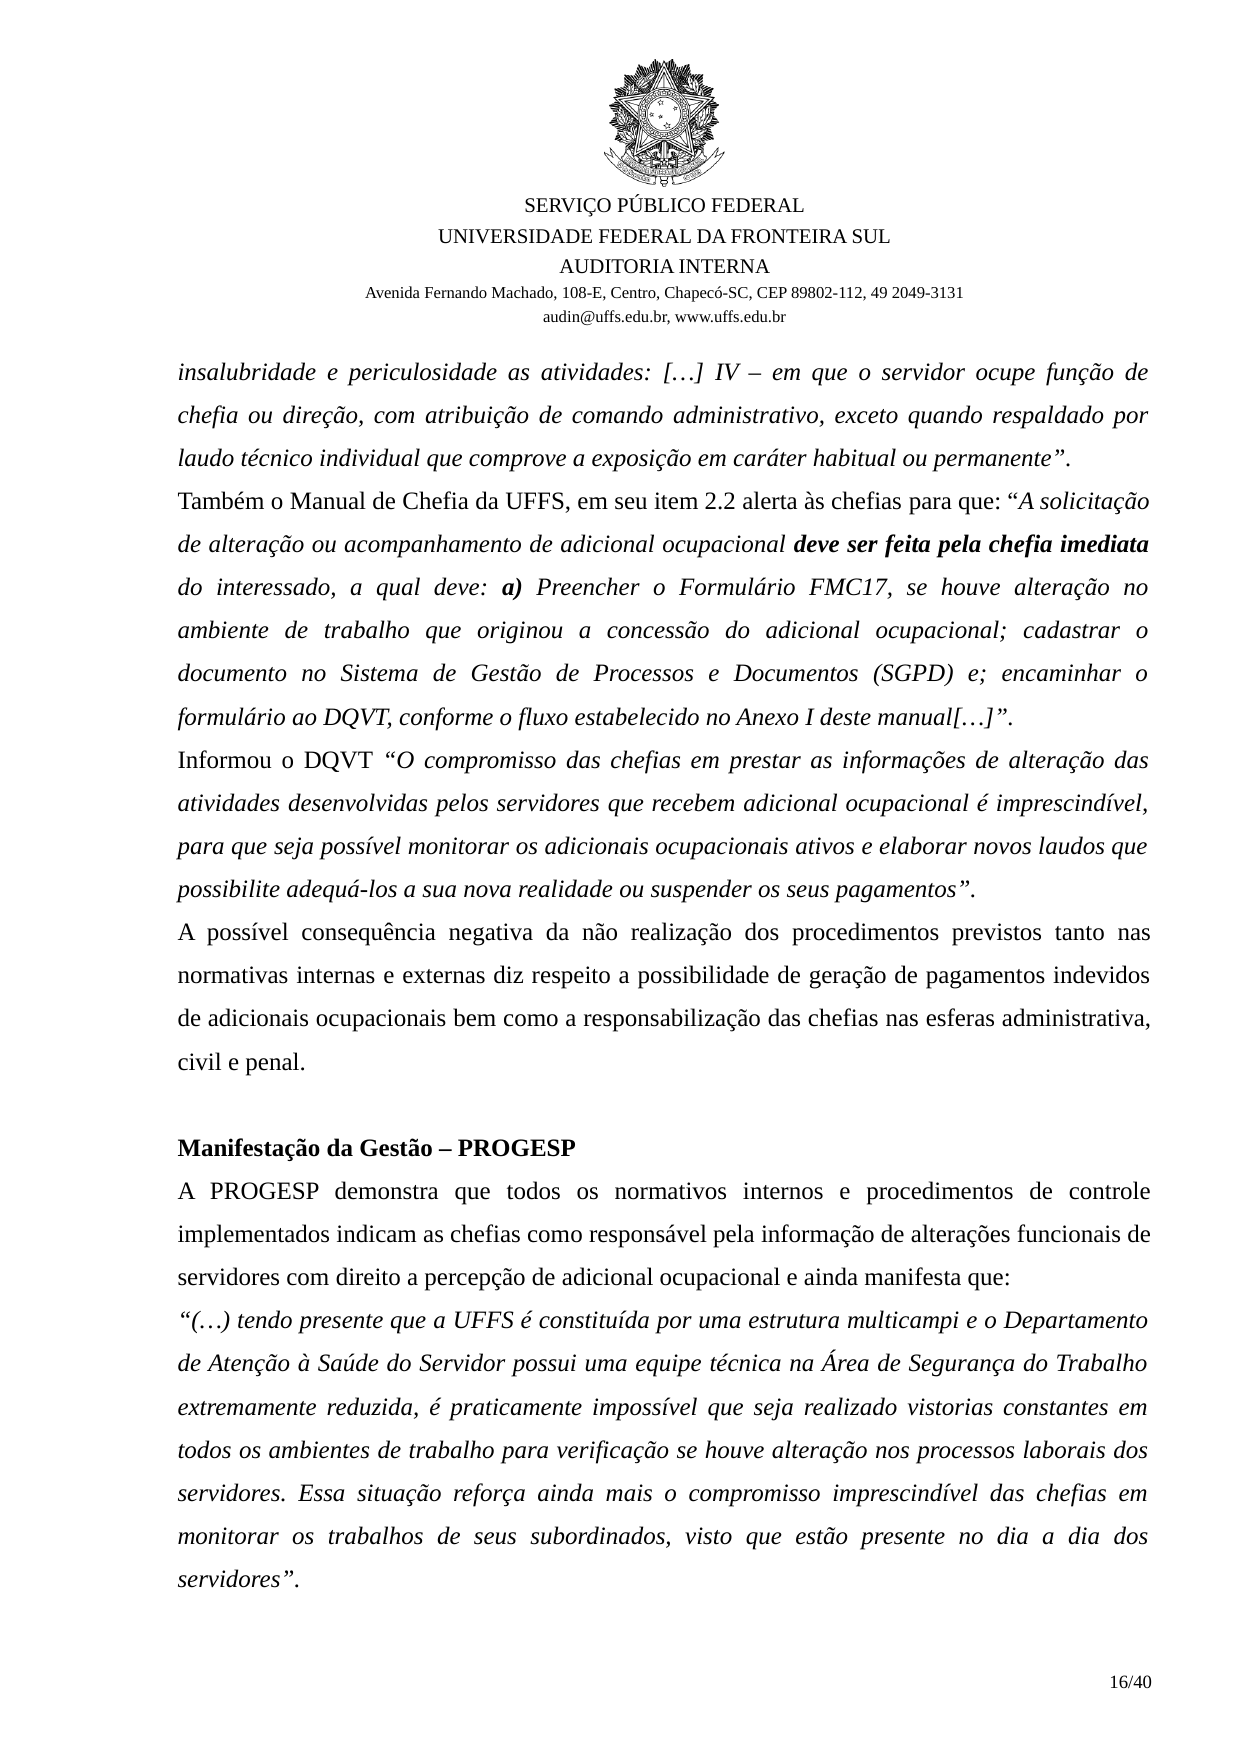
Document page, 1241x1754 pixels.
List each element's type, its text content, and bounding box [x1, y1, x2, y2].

text insalubridade e periculosidade as atividades: […] IV – em que o servidor ocupe função de chefia ou direção, com atribuição de comando administrativo, exceto quando respaldado por laudo técnico individual que comprove a exposição em caráter habitual ou permanente”. [177, 357, 1152, 472]
text Informou o DQVT “O compromisso das chefias em prestar as informações de alteração das atividades desenvolvidas pelos servidores que recebem adicional ocupacional é imprescindível, para que seja possível monitorar os adicionais ocupacionais ativos e elaborar novos laudos que possibilite adequá-los a sua nova realidade ou suspender os seus pagamentos”. [177, 745, 1152, 903]
text Também o Manual de Chefia da UFFS, em seu item 2.2 alerta às chefias para que: “A solicitação de alteração ou acompanhamento de adicional ocupacional deve ser feita pela chefia imediata do interessado, a qual deve: a) Preencher o Formulário FMC17, se houve alteração no ambiente de trabalho que originou a concessão do adicional ocupacional; cadastrar o documento no Sistema de Gestão de Processos e Documentos (SGPD) e; encaminhar o formulário ao DQVT, conforme o fluxo estabelecido no Anexo I deste manual[…]”. [177, 486, 1152, 730]
text A PROGESP demonstra que todos os normativos internos e procedimentos de controle implementados indicam as chefias como responsável pela informação de alterações funcionais de servidores com direito a percepção de adicional ocupacional e ainda manifesta que: [177, 1176, 1152, 1291]
text “(…) tendo presente que a UFFS é constituída por uma estrutura multicampi e o Departamento de Atenção à Saúde do Servidor possui uma equipe técnica na Área de Segurança do Trabalho extremamente reduzida, é praticamente impossível que seja realizado vistorias constantes em todos os ambientes de trabalho para verificação se houve alteração nos processos laborais dos servidores. Essa situação reforça ainda mais o compromisso imprescindível das chefias em monitorar os trabalhos de seus subordinados, visto que estão presente no dia a dia dos servidores”. [177, 1305, 1152, 1593]
text A possível consequência negativa da não realização dos procedimentos previstos tanto nas normativas internas e externas diz respeito a possibilidade de geração de pagamentos indevidos de adicionais ocupacionais bem como a responsabilização das chefias nas esferas administrativa, civil e penal. [177, 917, 1152, 1075]
text Manifestação da Gestão – PROGESP [177, 1133, 1152, 1162]
